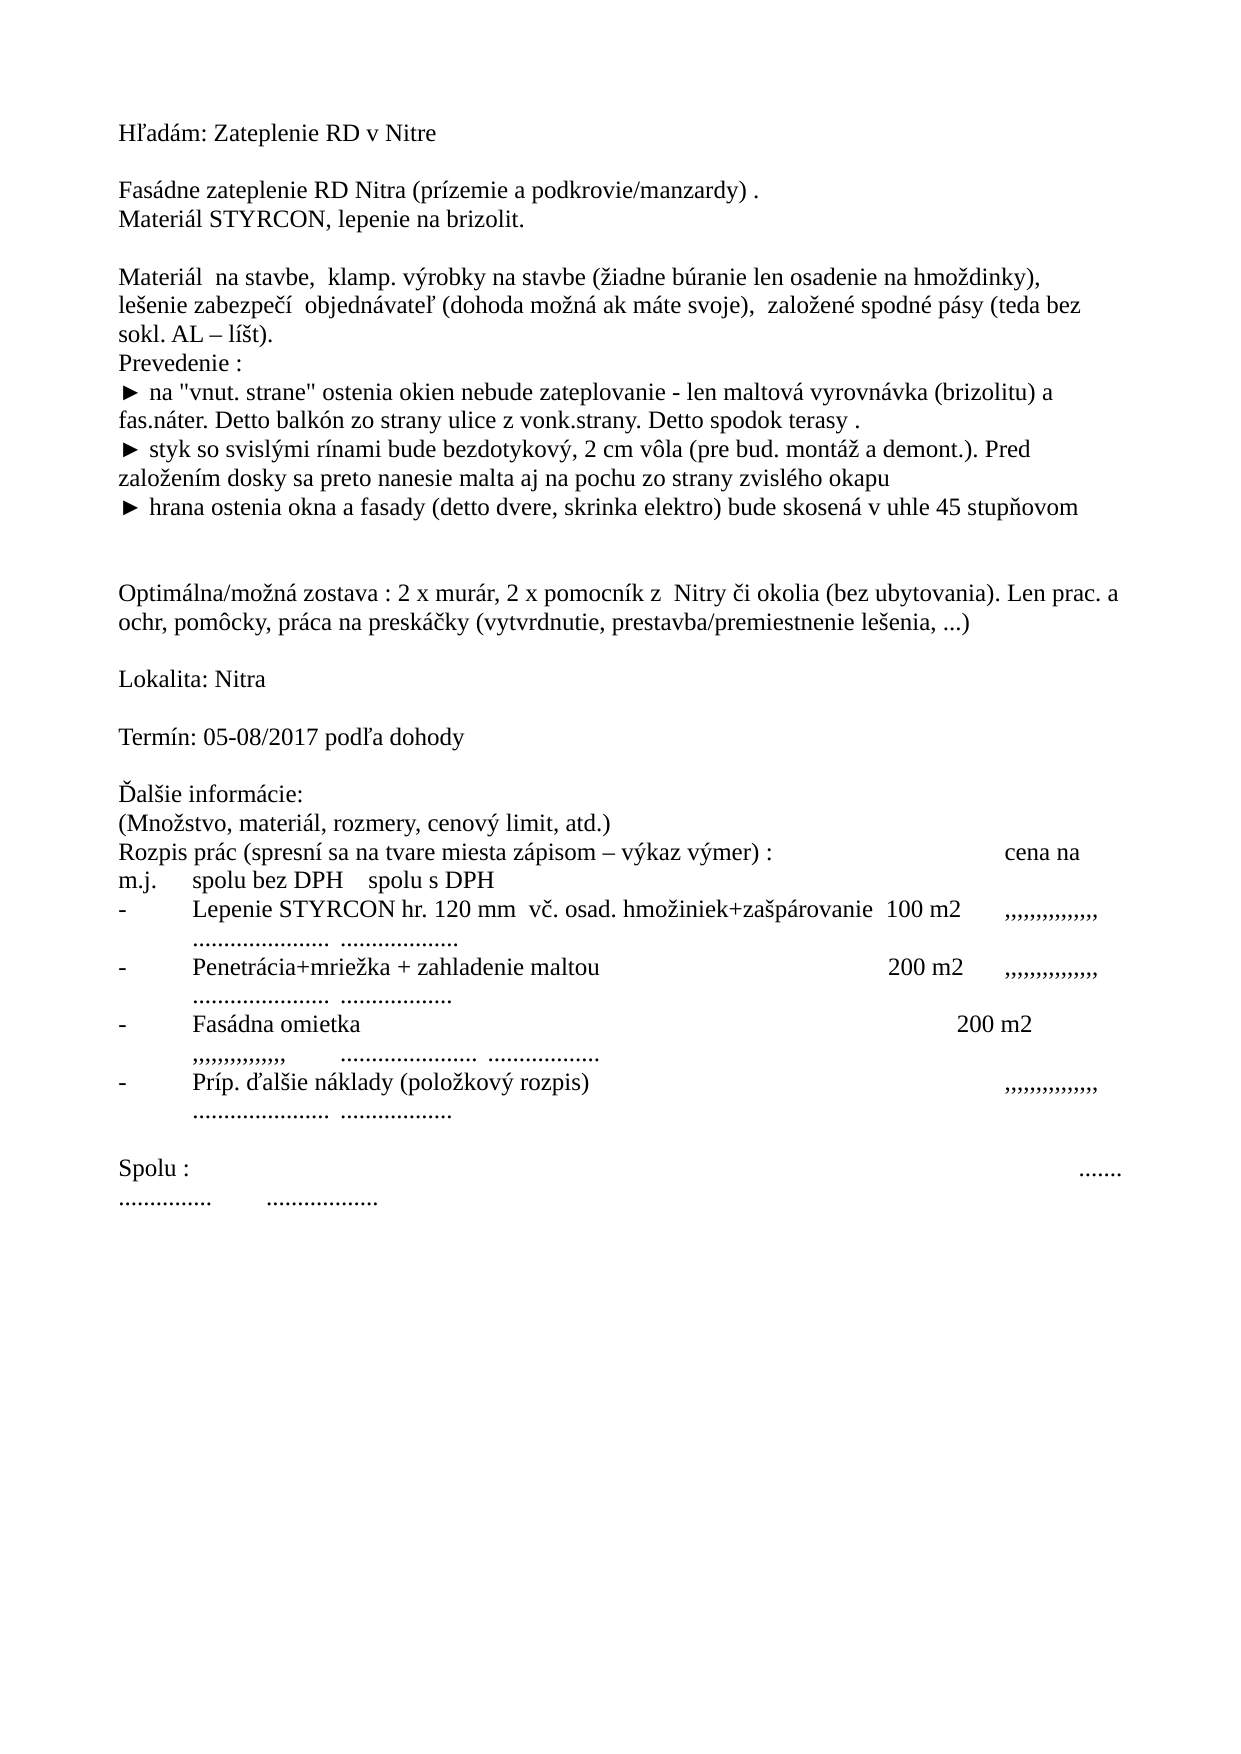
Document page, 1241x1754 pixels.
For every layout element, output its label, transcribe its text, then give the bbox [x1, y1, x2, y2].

text Prevedenie : [118, 348, 1122, 377]
text Materiál na stavbe, klamp. výrobky na stavbe (žiadne búranie len osadenie na hmoždinky), lešenie zabezpečí objednávateľ (dohoda možná ak máte svoje), založené spodné pásy (teda bez sokl. AL – líšt). [118, 262, 1122, 348]
text ► styk so svislými rínami bude bezdotykový, 2 cm vôla (pre bud. montáž a demont.). Pred založením dosky sa preto nanesie malta aj na pochu zo strany zvislého okapu [118, 434, 1122, 492]
text - Fasádna omietka 200 m2 ,,,,,,,,,,,,,,, ...................... .................. [118, 1009, 1122, 1067]
text Lokalita: Nitra [118, 664, 1122, 693]
text (Množstvo, materiál, rozmery, cenový limit, atd.) [118, 808, 1122, 837]
text Hľadám: Zateplenie RD v Nitre [118, 118, 1122, 147]
text Rozpis prác (spresní sa na tvare miesta zápisom – výkaz výmer) : cena na m.j. spolu bez DPH spolu s DPH [118, 837, 1122, 894]
text - Príp. ďalšie náklady (položkový rozpis) ,,,,,,,,,,,,,,, ...................... .................. [118, 1067, 1122, 1124]
text Ďalšie informácie: [118, 779, 1122, 808]
text Fasádne zateplenie RD Nitra (prízemie a podkrovie/manzardy) . [118, 176, 1122, 204]
text Optimálna/možná zostava : 2 x murár, 2 x pomocník z Nitry či okolia (bez ubytovania). Len prac. a ochr, pomôcky, práca na preskáčky (vytvrdnutie, prestavba/premiestnenie lešenia, ...) [118, 578, 1122, 636]
text Termín: 05-08/2017 podľa dohody [118, 722, 1122, 751]
text Spolu : ...................... .................. [118, 1153, 1122, 1211]
text ► hrana ostenia okna a fasady (detto dvere, skrinka elektro) bude skosená v uhle 45 stupňovom [118, 492, 1122, 549]
text ► na "vnut. strane" ostenia okien nebude zateplovanie - len maltová vyrovnávka (brizolitu) a fas.náter. Detto balkón zo strany ulice z vonk.strany. Detto spodok terasy . [118, 377, 1122, 434]
text Materiál STYRCON, lepenie na brizolit. [118, 204, 1122, 233]
text - Penetrácia+mriežka + zahladenie maltou 200 m2 ,,,,,,,,,,,,,,, ...................... .................. [118, 952, 1122, 1009]
text - Lepenie STYRCON hr. 120 mm vč. osad. hmožiniek+zašpárovanie 100 m2 ,,,,,,,,,,,,,,, ...................... ................... [118, 894, 1122, 952]
